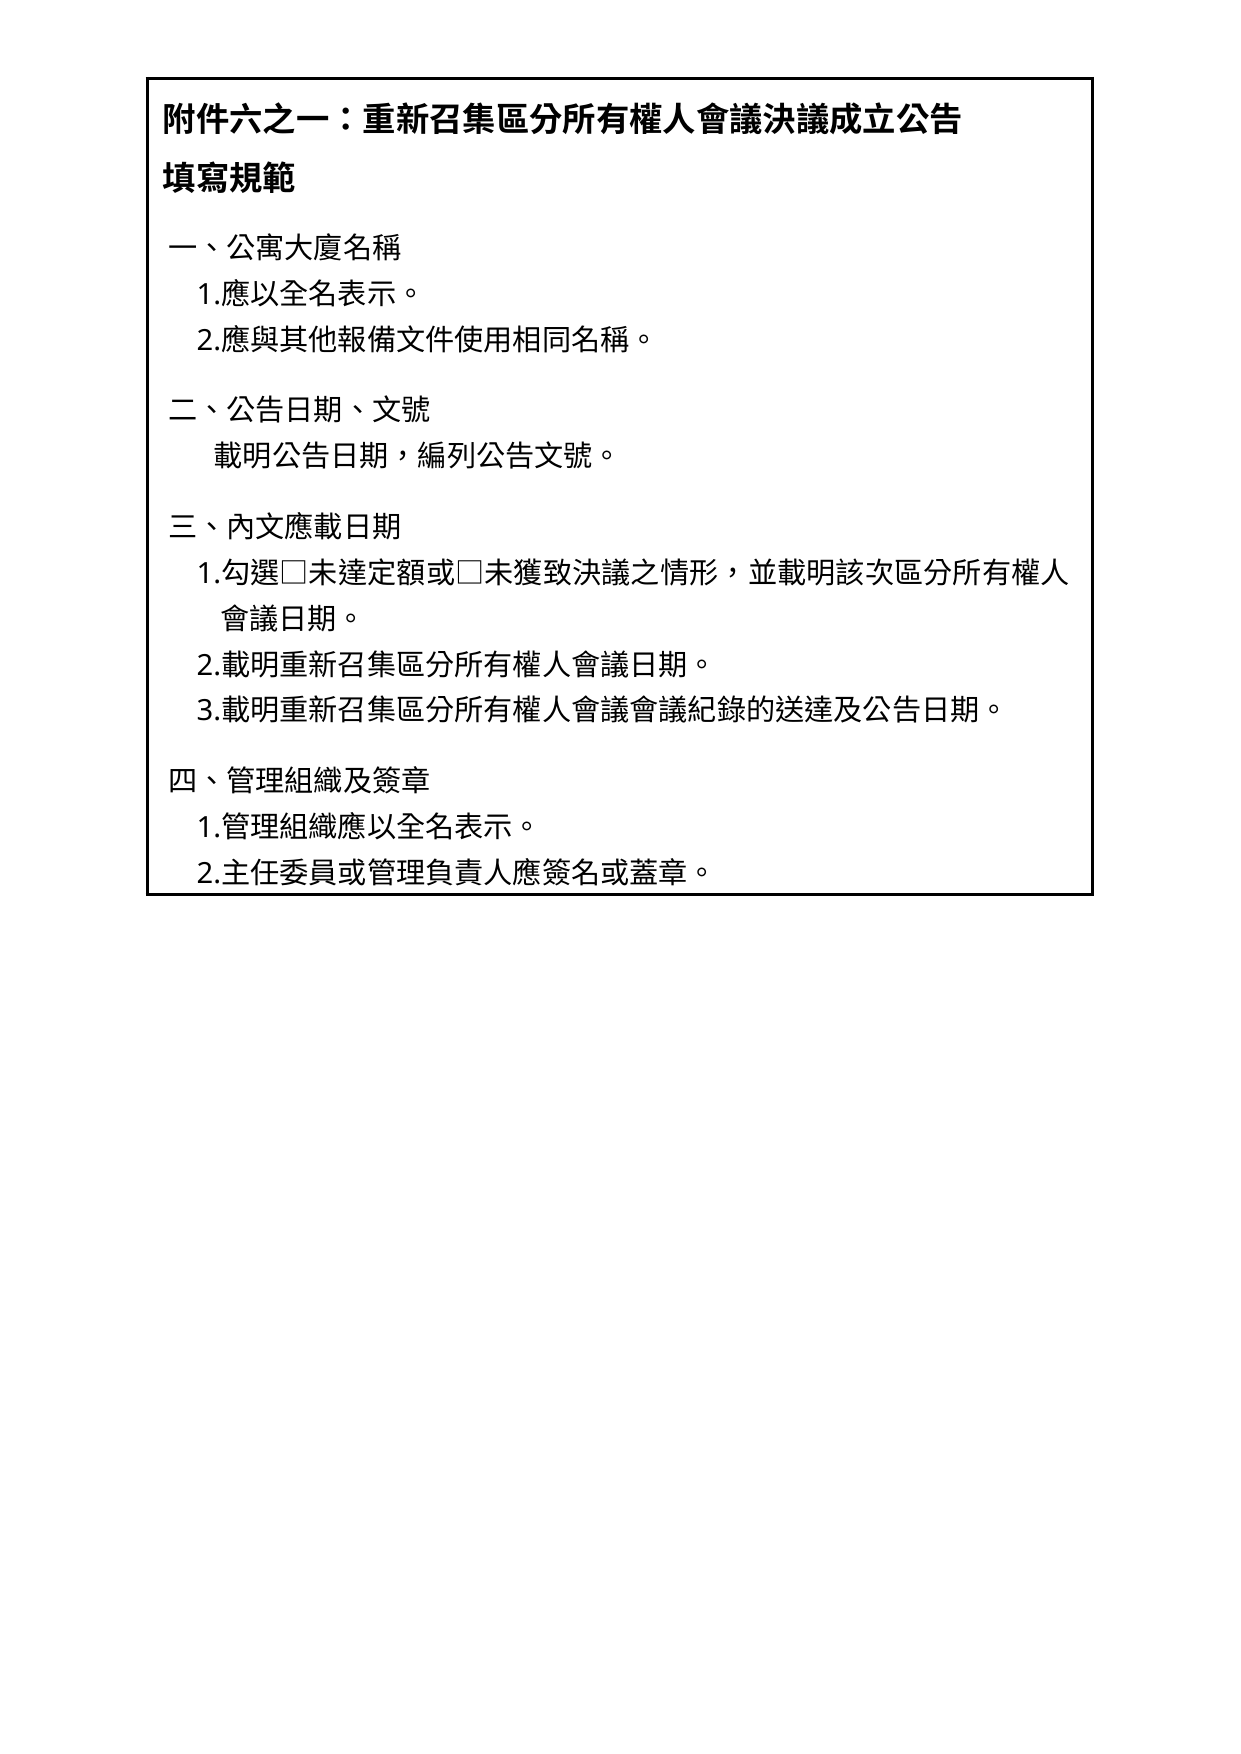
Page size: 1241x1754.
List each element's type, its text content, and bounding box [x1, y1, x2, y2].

table_header 附件六之一：重新召集區分所有權人會議決議成立公告 填寫規範 一、公寓大廈名稱 1.應以全名表示。 2.應與其他報備文件使用相同名稱。 二、公告日期、文號 載明公告日期，編列公告文號。 三、內文應載日期 1.勾選□未達定額或□未獲致決議之情形，並載明該次區分所有權人會議日期。 2.載明重新召集區分所有權人會議日期。 3.載明重新召集區分所有權人會議會議紀錄的送達及公告日期。 四、管理組織及簽章 1.管理組織應以全名表示。 2.主任委員或管理負責人應簽名或蓋章。 [149, 80, 1091, 892]
